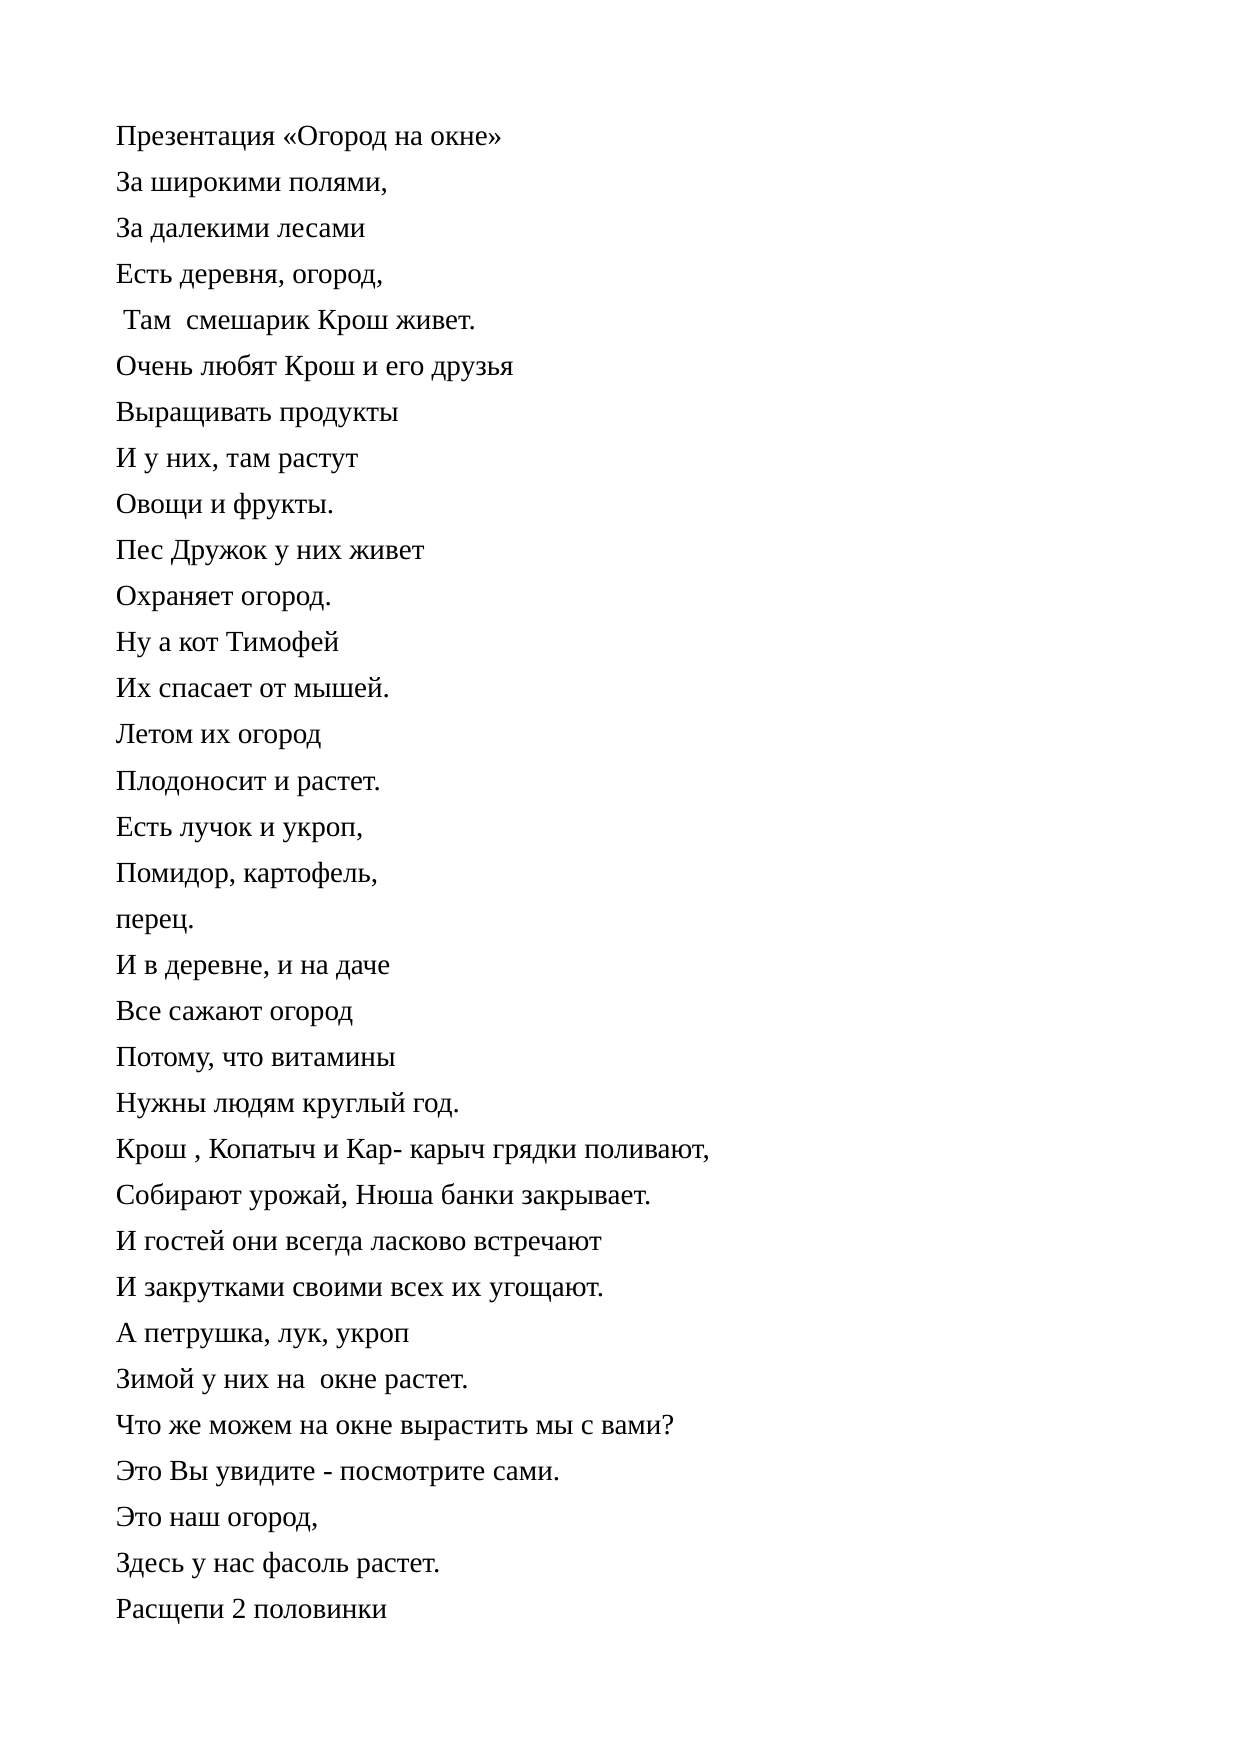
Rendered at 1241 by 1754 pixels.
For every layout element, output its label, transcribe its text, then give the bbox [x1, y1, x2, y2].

text Плодоносит и растет. [116, 763, 1152, 796]
text А петрушка, лук, укроп [116, 1315, 1152, 1349]
text И закрутками своими всех их угощают. [116, 1269, 1152, 1303]
text Все сажают огород [116, 993, 1152, 1026]
text Помидор, картофель, [116, 855, 1152, 888]
text Летом их огород [116, 717, 1152, 750]
text Зимой у них на окне растет. [116, 1361, 1152, 1395]
text Овощи и фрукты. [116, 486, 1152, 520]
text Это Вы увидите - посмотрите сами. [116, 1453, 1152, 1487]
text Потому, что витамины [116, 1039, 1152, 1072]
text Что же можем на окне вырастить мы с вами? [116, 1407, 1152, 1441]
text перец. [116, 901, 1152, 934]
text За далекими лесами [116, 210, 1152, 244]
text И гостей они всегда ласково встречают [116, 1223, 1152, 1257]
text Презентация «Огород на окне» [116, 118, 1152, 152]
text Там смешарик Крош живет. [116, 302, 1152, 336]
text За широкими полями, [116, 164, 1152, 198]
text Очень любят Крош и его друзья [116, 348, 1152, 382]
text Это наш огород, [116, 1499, 1152, 1533]
text Пес Дружок у них живет [116, 532, 1152, 566]
text Крош , Копатыч и Кар- карыч грядки поливают, [116, 1131, 1152, 1164]
text И у них, там растут [116, 440, 1152, 474]
text Собирают урожай, Нюша банки закрывает. [116, 1177, 1152, 1211]
text Выращивать продукты [116, 394, 1152, 428]
text Ну а кот Тимофей [116, 624, 1152, 658]
text Нужны людям круглый год. [116, 1085, 1152, 1118]
text Есть деревня, огород, [116, 256, 1152, 290]
text Охраняет огород. [116, 578, 1152, 612]
text Здесь у нас фасоль растет. [116, 1545, 1152, 1579]
text Расщепи 2 половинки [116, 1591, 1152, 1625]
text Есть лучок и укроп, [116, 809, 1152, 842]
text И в деревне, и на даче [116, 947, 1152, 980]
text Их спасает от мышей. [116, 671, 1152, 704]
